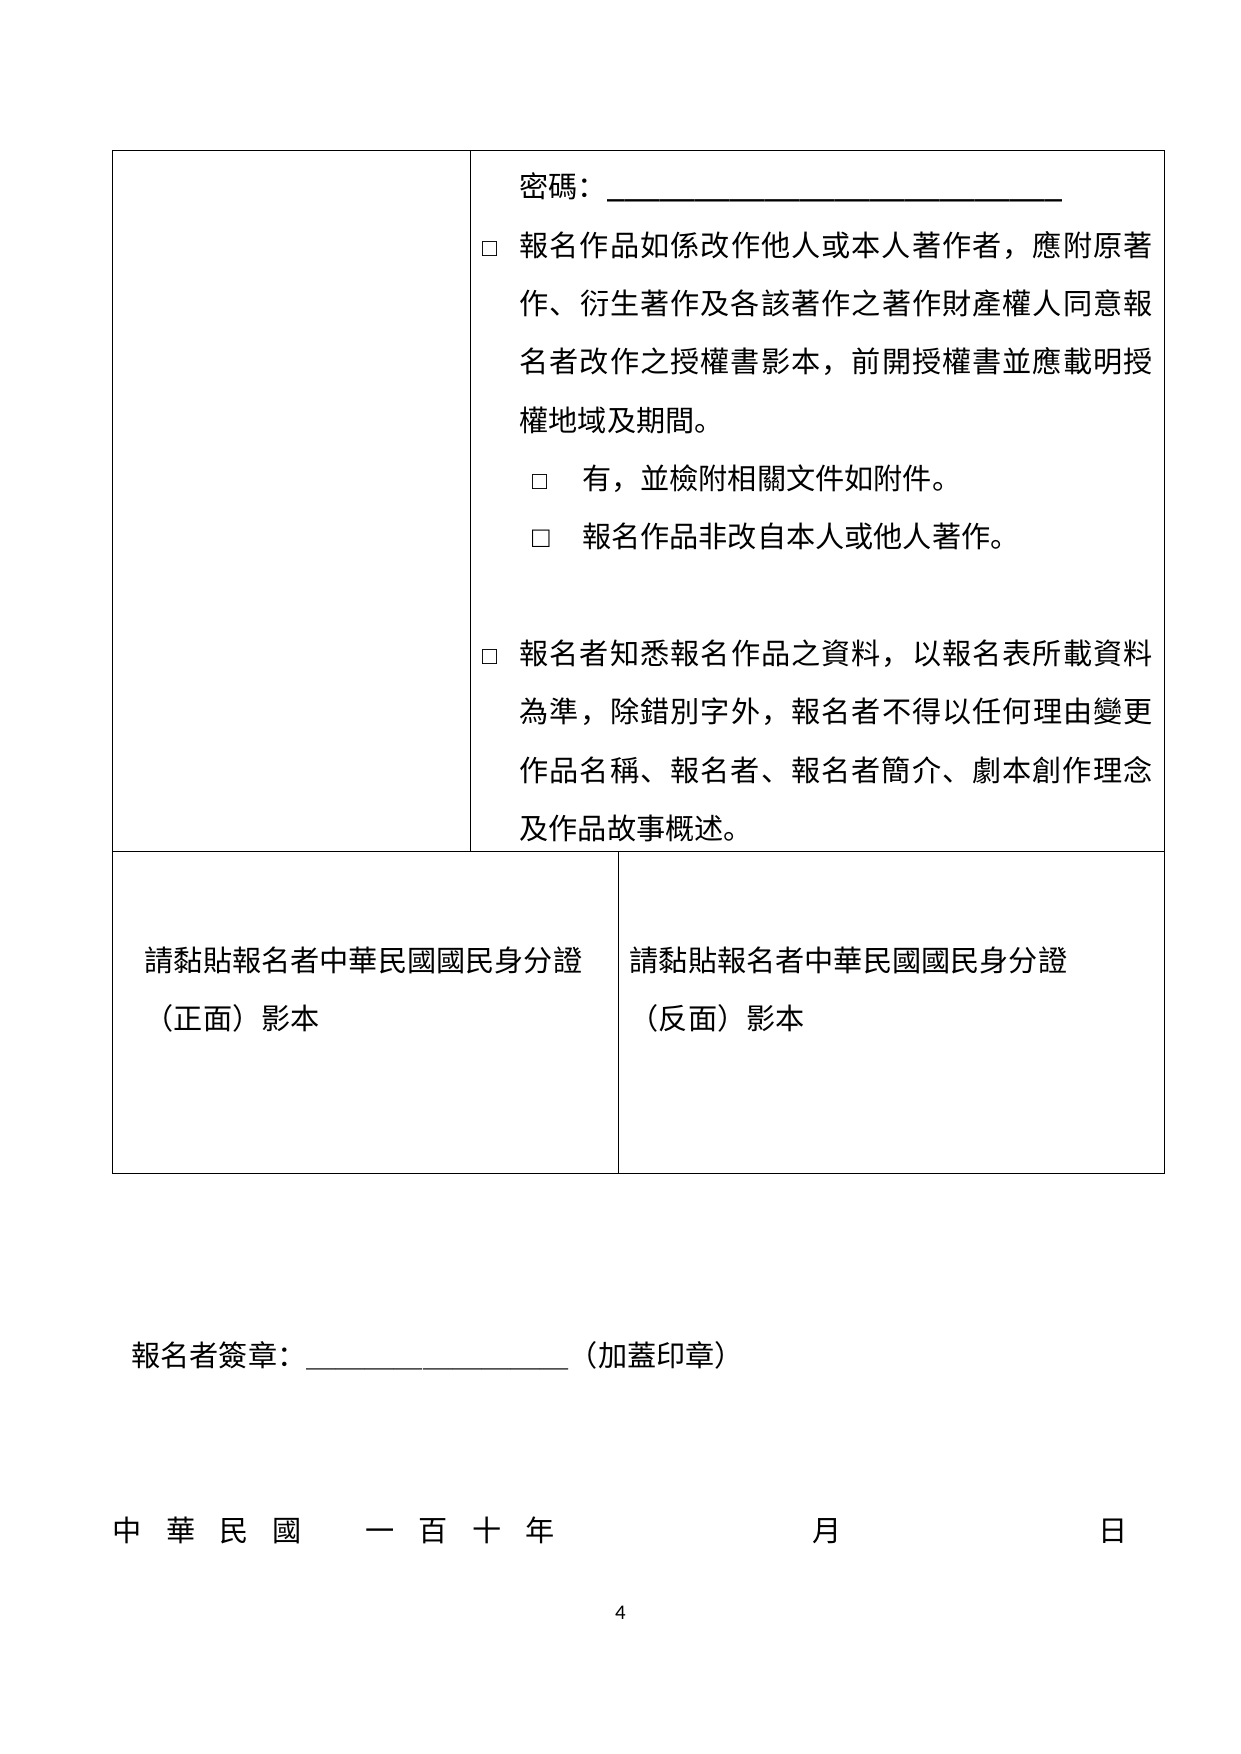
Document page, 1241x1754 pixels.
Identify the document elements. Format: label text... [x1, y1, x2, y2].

table_cell 請黏貼報名者中華民國國民身分證 （反面）影本 [619, 852, 1164, 1172]
table_cell 報名表件 本報名表一份 切結書一份 個人資料授權同意書及著作財產權授權同意書一份 報名作品（請依階段勾選） 第二階段 (以下1～3點請擇一勾選) 1. 6集（含）以上，10集（含）以下（1集 60分鐘）之分集大綱及前3集完整劇本。 2. 13集之分集大綱（1集90分鐘）及前3 集完整劇本。 3. 20集之分集大綱（1集60分鐘）及前5 集完整劇本。 4. 分集大綱每集字數含標點符號以介於600 字至800字為限，且均應含場景及故事 情節；完整劇本應含場次、場景、人物、 動作、對白等內容。 （60分鐘參考規格：每集字數含標點符號約介於1萬2,000千字至1萬5,000字之間；90分鐘參考規格：每集字數含標點符號約介於1萬8,000字至2萬5,000字之間） 5. 確認上述字數均符合「110年度電視節目 劇本創作獎獎勵要點」第六點第四款第三目規定，已計算並填寫無誤，且不得要求更正。 6. 確認第二階段報名作品集數與第一階段 集數一致。 膠裝作品（按要點規定各階段應繳交之報名作品書面一式六份）（不得書寫報名者姓名、筆名或做記號） 電子檔一份（內含報名表、報名作品word檔） 應以非公開連結方式上傳雲端或網站，並將網址連結及密碼寄送至本局指定之電子郵件信箱。 網址：__________________________ 密碼：__________________________ 報名作品如係改作他人或本人著作者，應附原著作、衍生著作及各該著作之著作財產權人同意報名者改作之授權書影本，前開授權書並應載明授權地域及期間。 有，並檢附相關文件如附件。 報名作品非改自本人或他人著作。 報名者知悉報名作品之資料，以報名表所載資料為準，除錯別字外，報名者不得以任何理由變更作品名稱、報名者、報名者簡介、劇本創作理念及作品故事概述。 [471, 151, 1164, 851]
text 報名者簽章：＿＿＿＿＿＿＿＿＿（加蓋印章） [112, 1320, 1207, 1378]
table_cell 請黏貼報名者中華民國國民身分證 （正面）影本 [113, 852, 618, 1172]
table_cell [113, 151, 470, 851]
text 中華民國 一百十年 月 日 [112, 1495, 1128, 1553]
